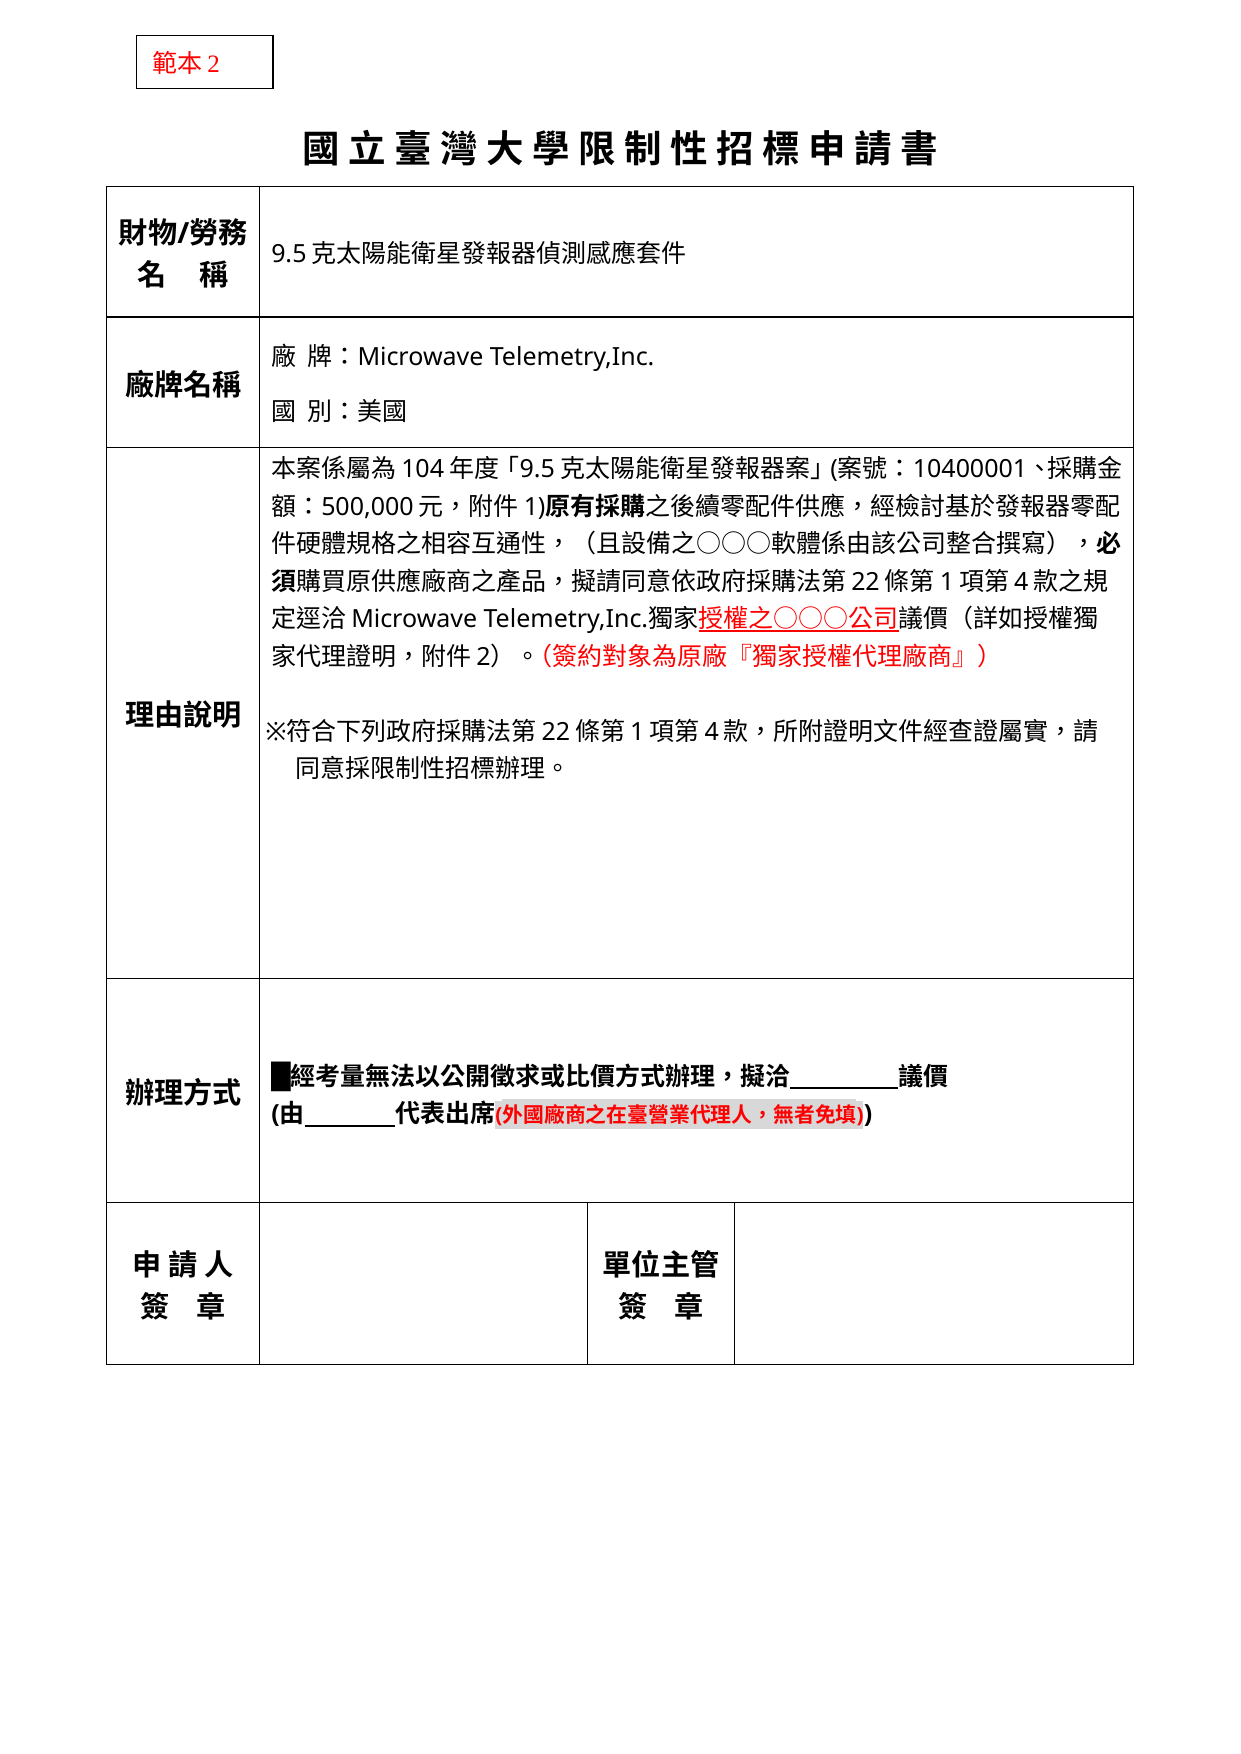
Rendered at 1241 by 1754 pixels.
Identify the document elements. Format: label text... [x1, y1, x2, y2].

table_cell [735, 1203, 1133, 1364]
table_header 9.5克太陽能衛星發報器偵測感應套件 [260, 187, 1133, 316]
table_cell 理由說明 [107, 448, 259, 977]
table_cell █經考量無法以公開徵求或比價方式辦理，擬洽 議價 (由 代表出席(外國廠商之在臺營業代理人，無者免填)) [260, 979, 1133, 1202]
table_cell [260, 1203, 587, 1364]
table_cell 廠牌名稱 [107, 318, 259, 447]
table_header 財物/勞務名 稱 [107, 187, 259, 316]
table_cell 單位主管 簽 章 [588, 1203, 734, 1364]
text 國 立 臺 灣 大 學 限 制 性 招 標 申 請 書 [118, 119, 1122, 173]
table_cell 廠 牌：Microwave Telemetry,Inc. 國 別：美國 [260, 318, 1133, 447]
table_cell 辦理方式 [107, 979, 259, 1202]
text 範本2 [152, 44, 257, 80]
text [137, 36, 272, 88]
table_cell 本案係屬為104年度「9.5克太陽能衛星發報器案」(案號：10400001、採購金額：500,000元，附件1)原有採購之後續零配件供應，經檢討基於發報器零配件硬體規格之相容互通性，（且設備之○○○軟體係由該公司整合撰寫），必須購買原供應廠商之產品，擬請同意依政府採購法第22條第1項第4款之規定逕洽Microwave Telemetry,Inc.獨家授權之○○○公司議價（詳如授權獨家代理證明，附件2）。（簽約對象為原廠『獨家授權代理廠商』） ※符合下列政府採購法第22條第1項第4款，所附證明文件經查證屬實，請同意採限制性招標辦理。 [260, 448, 1133, 977]
table_cell 申 請 人 簽 章 [107, 1203, 259, 1364]
